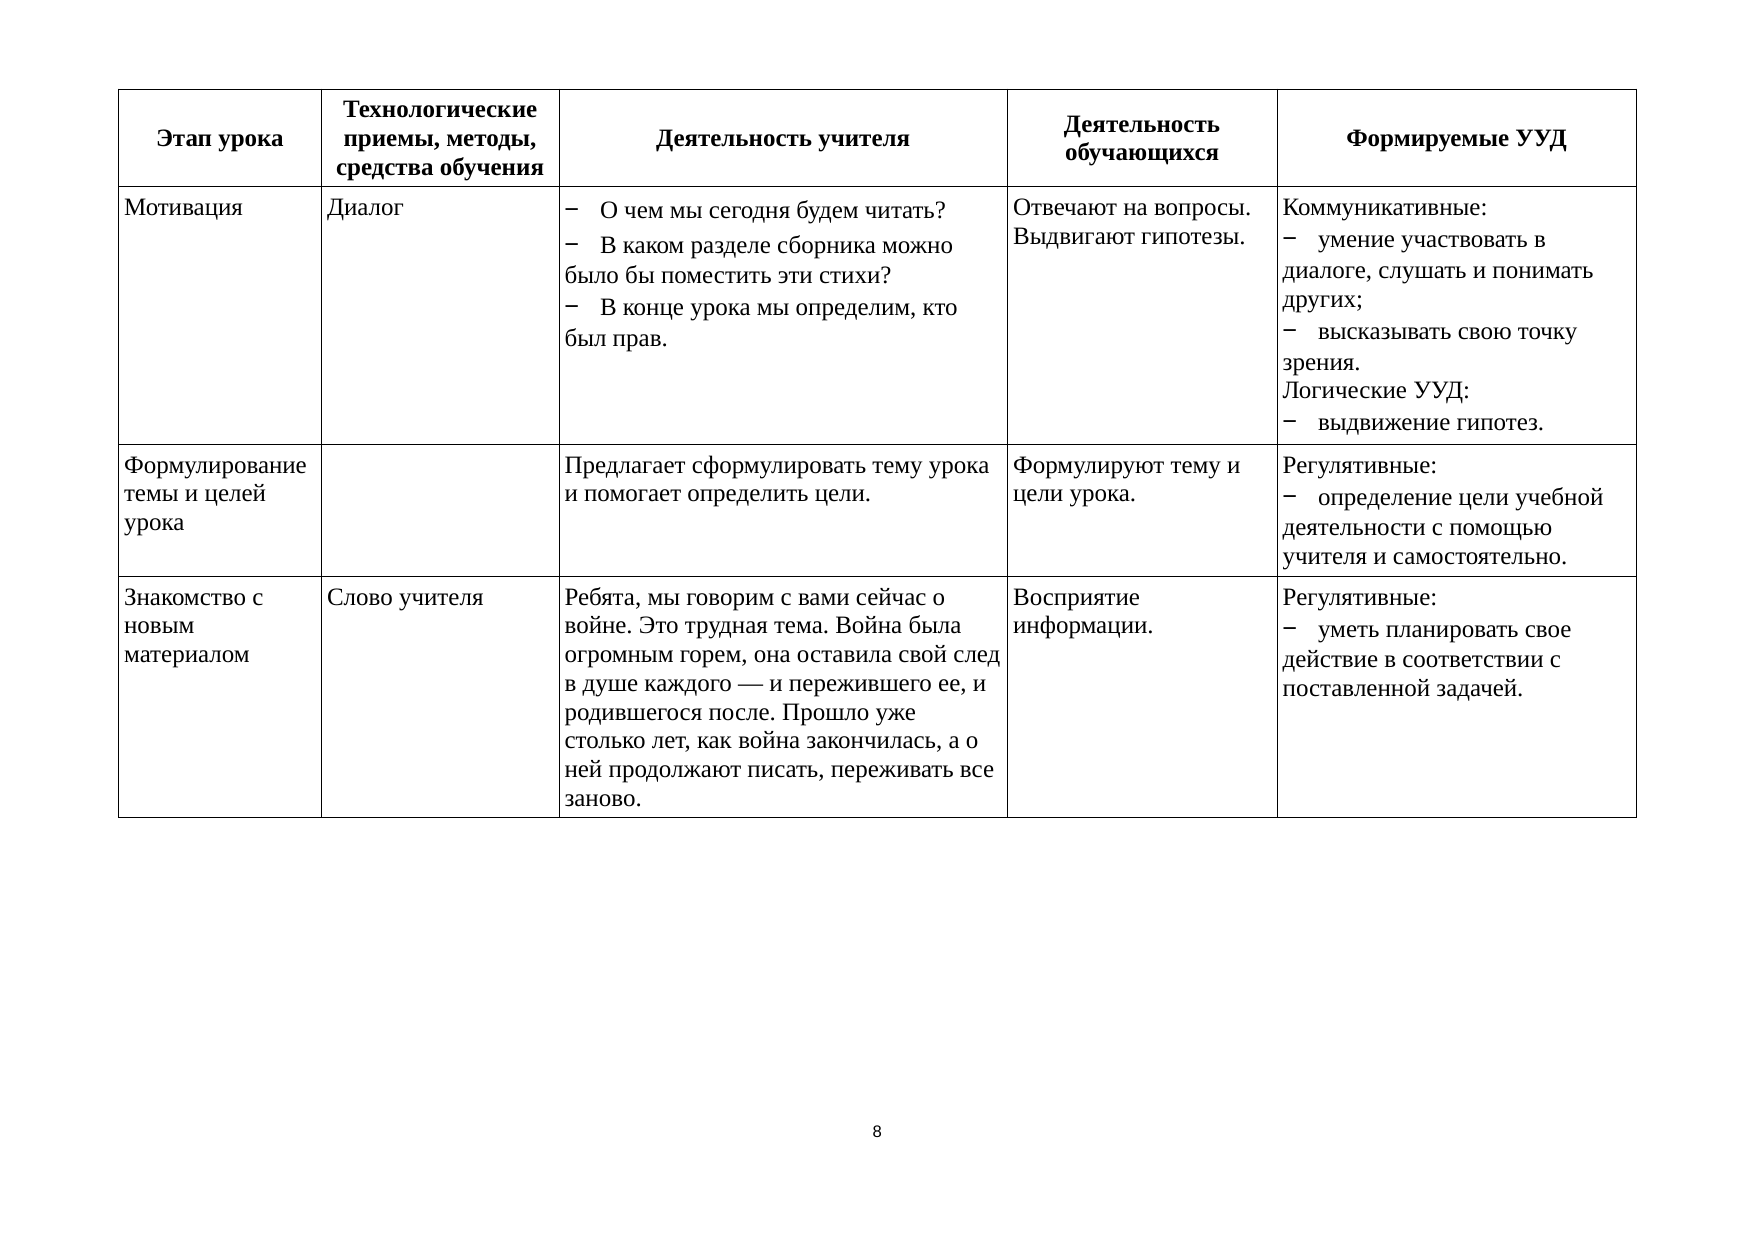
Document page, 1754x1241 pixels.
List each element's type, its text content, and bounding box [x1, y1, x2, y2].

table_header Деятельность обучающихся [1008, 90, 1277, 186]
table_cell Ребята, мы говорим с вами сейчас о войне. Это трудная тема. Война была огромным горем, она оставила свой след в душе каждого — и пережившего ее, и родившегося после. Прошло уже столько лет, как война закончилась, а о ней продолжают писать, переживать все заново. [560, 577, 1007, 817]
table_cell Отвечают на вопросы. Выдвигают гипотезы. [1008, 187, 1277, 444]
table_cell Слово учителя [322, 577, 559, 817]
table_cell Регулятивные: определение цели учебной деятельности с помощью учителя и самостоятельно. [1278, 445, 1636, 576]
table_header Формируемые УУД [1278, 90, 1636, 186]
table_cell Диалог [322, 187, 559, 444]
table_cell [322, 445, 559, 576]
table_header Деятельность учителя [560, 90, 1007, 186]
table_cell Формулируют тему и цели урока. [1008, 445, 1277, 576]
table_header Технологические приемы, методы, средства обучения [322, 90, 559, 186]
table_cell Знакомство с новым материалом [119, 577, 321, 817]
table_cell Восприятие информации. [1008, 577, 1277, 817]
table_cell Регулятивные: уметь планировать свое действие в соответствии с поставленной задачей. [1278, 577, 1636, 817]
table_cell О чем мы сегодня будем читать? В каком разделе сборника можно было бы поместить эти стихи? В конце урока мы определим, кто был прав. [560, 187, 1007, 444]
table_header Этап урока [119, 90, 321, 186]
table_cell Коммуникативные: умение участвовать в диалоге, слушать и понимать других; высказывать свою точку зрения. Логические УУД: выдвижение гипотез. [1278, 187, 1636, 444]
table_cell Предлагает сформулировать тему урока и помогает определить цели. [560, 445, 1007, 576]
table_cell Мотивация [119, 187, 321, 444]
table_cell Формулирование темы и целей урока [119, 445, 321, 576]
